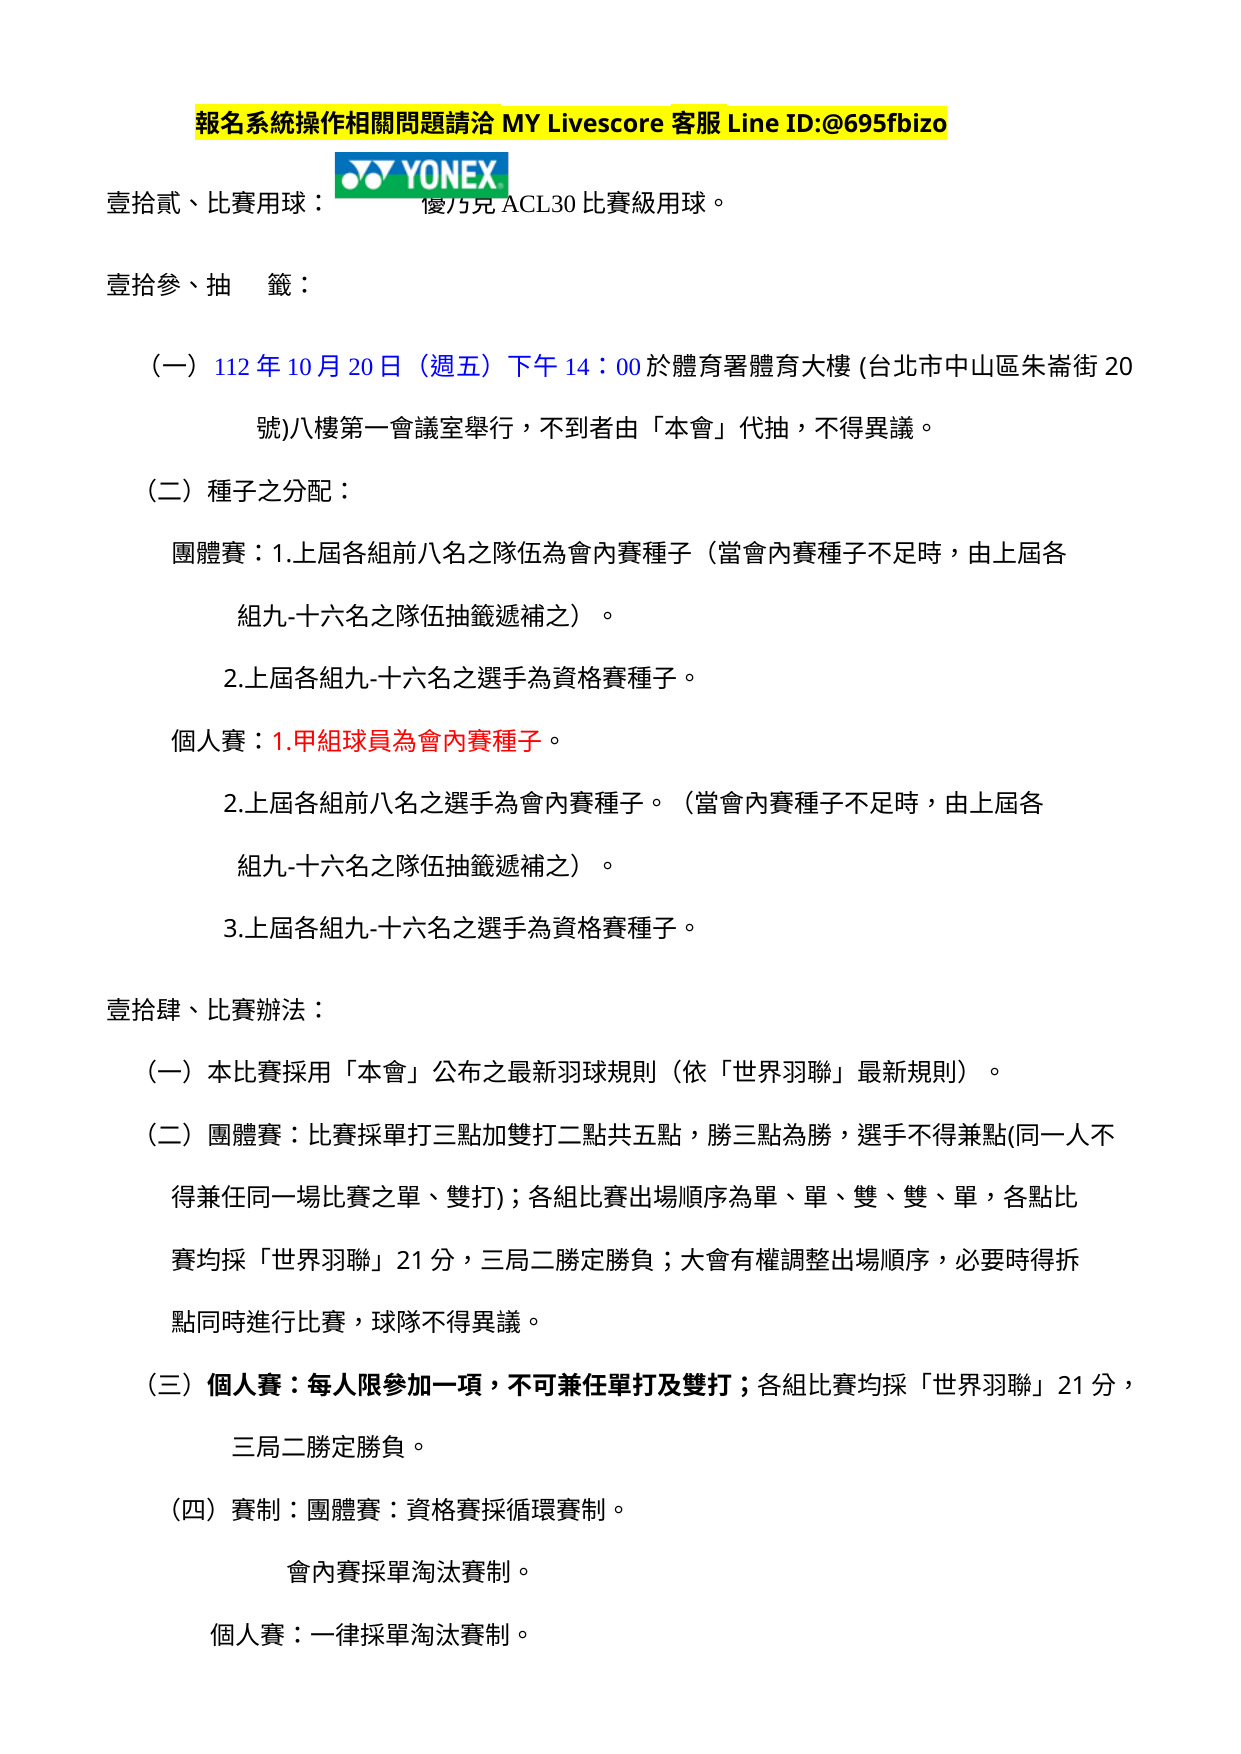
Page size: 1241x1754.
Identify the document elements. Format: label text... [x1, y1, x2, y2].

text 個人賽：一律採單淘汰賽制。 [106, 1592, 1134, 1654]
text 組九-十六名之隊伍抽籤遞補之）。 [106, 823, 1134, 885]
text 個人賽：1.甲組球員為會內賽種子。 [106, 698, 1134, 760]
text （一）112年10月20日（週五）下午14：00於體育署體育大樓 (台北市中山區朱崙街20號)八樓第一會議室舉行，不到者由「本會」代抽，不得異議。 [106, 323, 1134, 448]
text 3.上屆各組九-十六名之選手為資格賽種子。 [106, 885, 1134, 948]
text 組九-十六名之隊伍抽籤遞補之）。 [106, 573, 1134, 635]
text 壹拾參、抽 籤： [106, 242, 1134, 304]
text （二）種子之分配： [106, 448, 1134, 510]
text 報名系統操作相關問題請洽 MY Livescore 客服 Line ID:@695fbizo [156, 96, 1134, 142]
text 壹拾貳、比賽用球： 優乃克ACL30比賽級用球。 [106, 160, 1134, 223]
text 2.上屆各組前八名之選手為會內賽種子。（當會內賽種子不足時，由上屆各 [106, 760, 1134, 823]
text 2.上屆各組九-十六名之選手為資格賽種子。 [106, 635, 1134, 698]
text 團體賽：1.上屆各組前八名之隊伍為會內賽種子（當會內賽種子不足時，由上屆各 [106, 510, 1134, 573]
text （四）賽制：團體賽：資格賽採循環賽制。 [106, 1467, 1134, 1529]
text （一）本比賽採用「本會」公布之最新羽球規則（依「世界羽聯」最新規則）。 [106, 1029, 1134, 1092]
text （二）團體賽：比賽採單打三點加雙打二點共五點，勝三點為勝，選手不得兼點(同一人不 得兼任同一場比賽之單、雙打)；各組比賽出場順序為單、單、雙、雙、單，各點比 [106, 1092, 1134, 1217]
text （三）個人賽：每人限參加一項，不可兼任單打及雙打；各組比賽均採「世界羽聯」21分， 三局二勝定勝負。 [106, 1342, 1134, 1467]
text 點同時進行比賽，球隊不得異議。 [106, 1279, 1134, 1342]
text 賽均採「世界羽聯」21分，三局二勝定勝負；大會有權調整出場順序，必要時得拆 [106, 1217, 1134, 1279]
text 會內賽採單淘汰賽制。 [106, 1529, 1134, 1592]
text 壹拾肆、比賽辦法： [106, 967, 1134, 1029]
